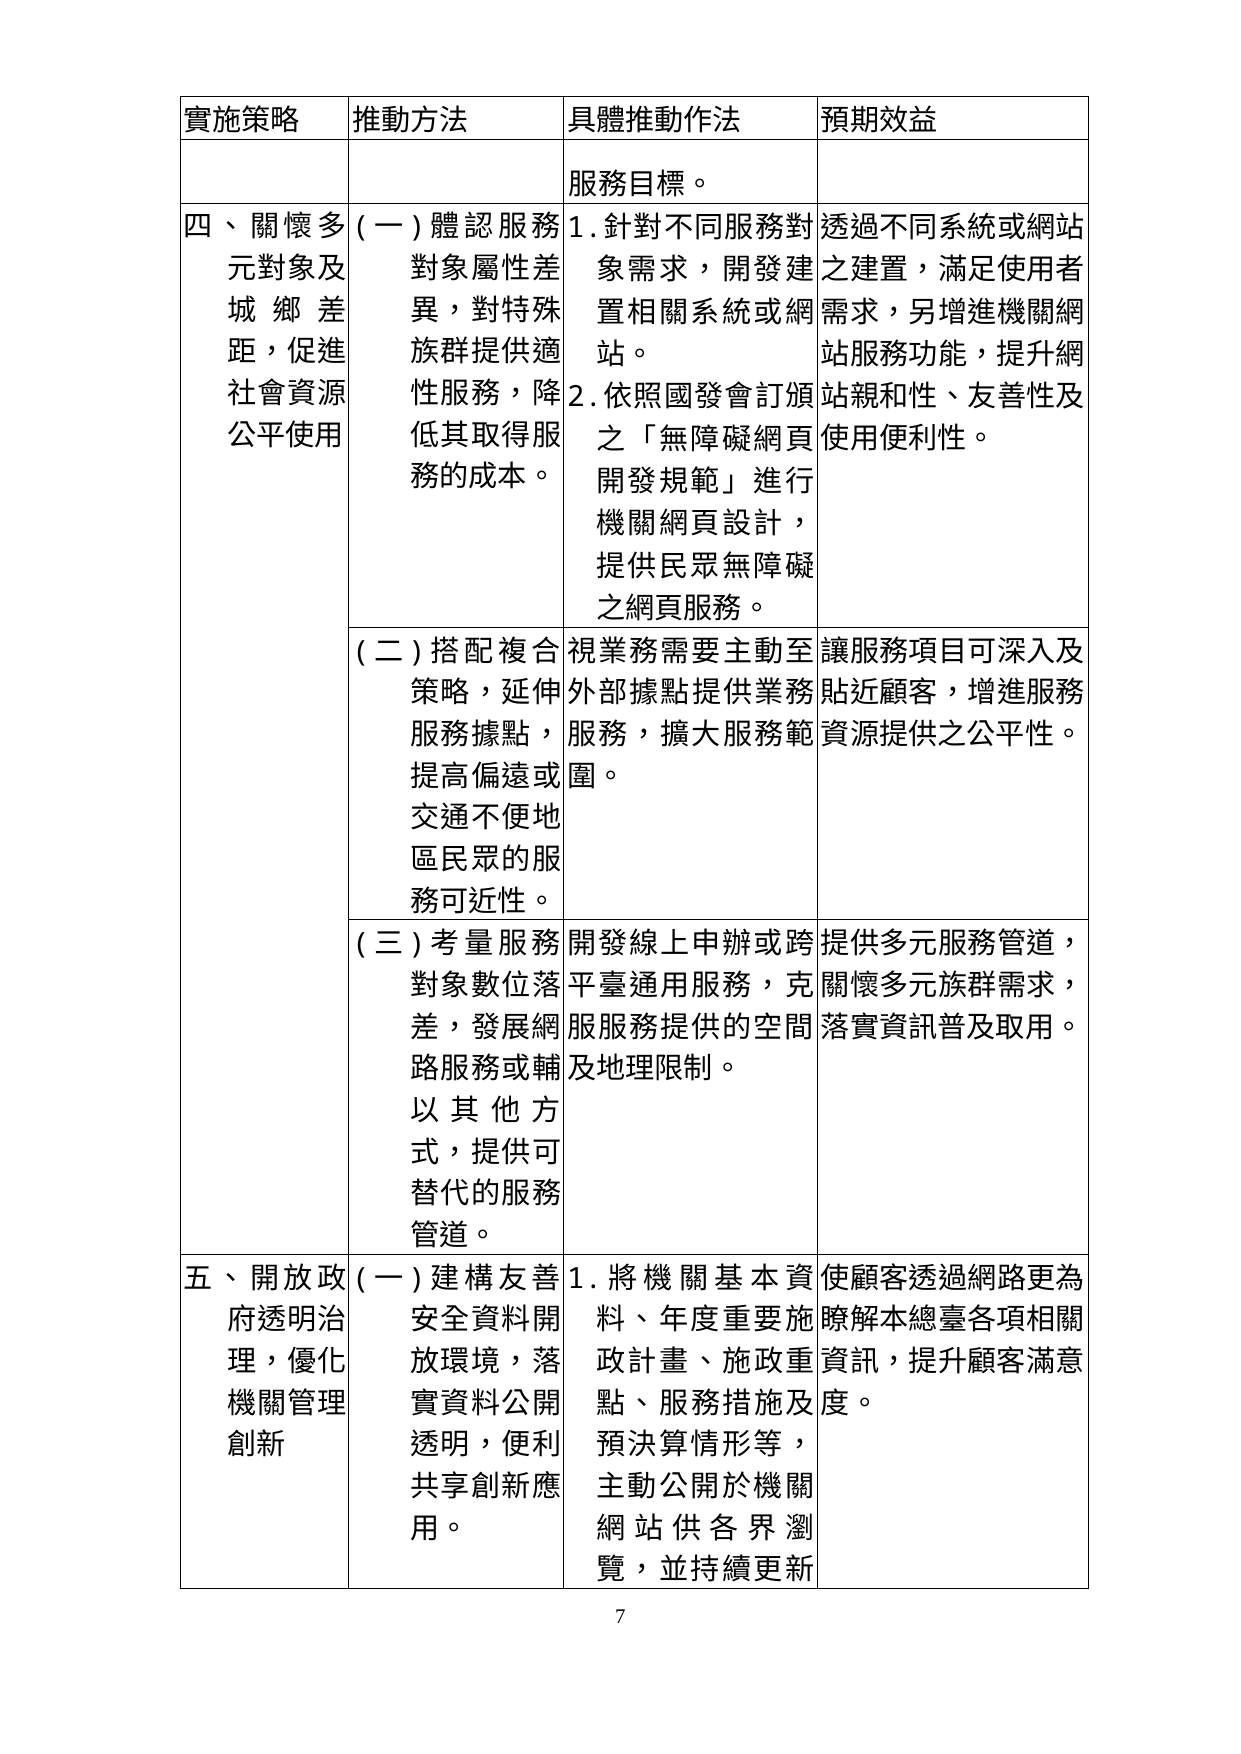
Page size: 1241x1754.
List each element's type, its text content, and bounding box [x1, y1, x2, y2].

table_cell 透過不同系統或網站之建置，滿足使用者需求，另增進機關網站服務功能，提升網站親和性、友善性及使用便利性。 [818, 204, 1088, 627]
table_cell 視業務需要主動至外部據點提供業務服務，擴大服務範圍。 [564, 628, 817, 919]
table_cell 四、關懷多元對象及城鄉差距，促進社會資源公平使用 [181, 204, 348, 1254]
table_header 具體推動作法 [564, 97, 817, 139]
table_cell 開發線上申辦或跨平臺通用服務，克服服務提供的空間及地理限制。 [564, 920, 817, 1254]
table_cell (一)建構友善安全資料開放環境，落實資料公開透明，便利共享創新應用。 [349, 1255, 563, 1588]
table_cell 五、開放政府透明治理，優化機關管理創新 [181, 1255, 348, 1588]
table_cell 提供多元服務管道，關懷多元族群需求，落實資訊普及取用。 [818, 920, 1088, 1254]
table_cell [349, 140, 563, 202]
table_header 推動方法 [349, 97, 563, 139]
table_cell (二)搭配複合策略，延伸服務據點，提高偏遠或交通不便地區民眾的服務可近性。 [349, 628, 563, 919]
table_cell (三)考量服務對象數位落差，發展網路服務或輔以其他方式，提供可替代的服務管道。 [349, 920, 563, 1254]
table_cell (一)體認服務對象屬性差異，對特殊族群提供適性服務，降低其取得服務的成本。 [349, 204, 563, 627]
table_cell [181, 140, 348, 202]
table_cell 1.針對不同服務對象需求，開發建置相關系統或網站。 2.依照國發會訂頒之「無障礙網頁開發規範」進行機關網頁設計，提供民眾無障礙之網頁服務。 [564, 204, 817, 627]
table_cell 1.將機關基本資料、年度重要施政計畫、施政重點、服務措施及預決算情形等，主動公開於機關網站供各界瀏覽，並持續更新 [564, 1255, 817, 1588]
table_header 實施策略 [181, 97, 348, 139]
table_header 預期效益 [818, 97, 1088, 139]
table_cell [818, 140, 1088, 202]
table_cell 使顧客透過網路更為瞭解本總臺各項相關資訊，提升顧客滿意度。 [818, 1255, 1088, 1588]
table_cell 讓服務項目可深入及貼近顧客，增進服務資源提供之公平性。 [818, 628, 1088, 919]
table_cell 服務目標。 [564, 140, 817, 202]
